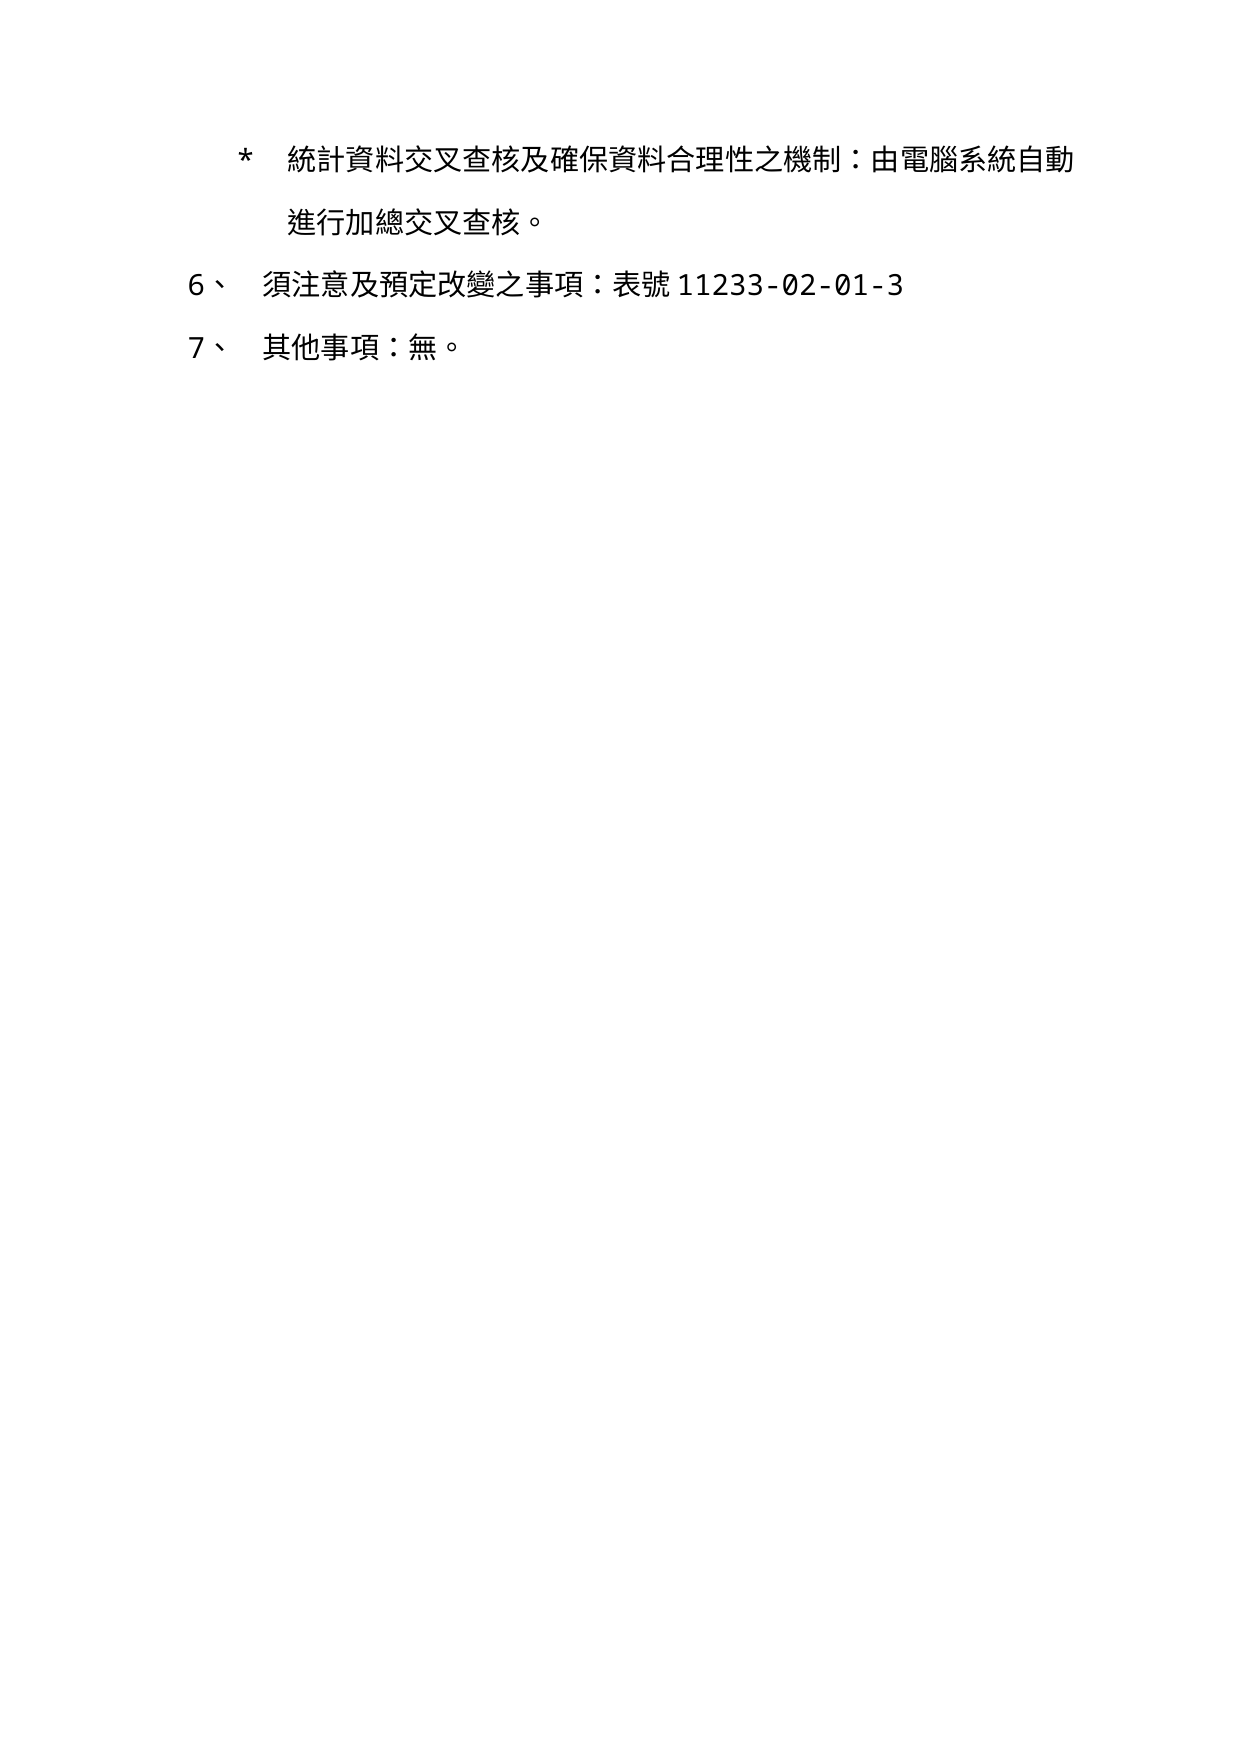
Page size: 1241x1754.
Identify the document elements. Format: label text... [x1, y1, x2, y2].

list 統計資料交叉查核及確保資料合理性之機制：由電腦系統自動進行加總交叉查核。 [237, 116, 1087, 241]
list 須注意及預定改變之事項：表號11233-02-01-3 [187, 241, 1087, 304]
list 其他事項：無。 [187, 304, 1087, 366]
